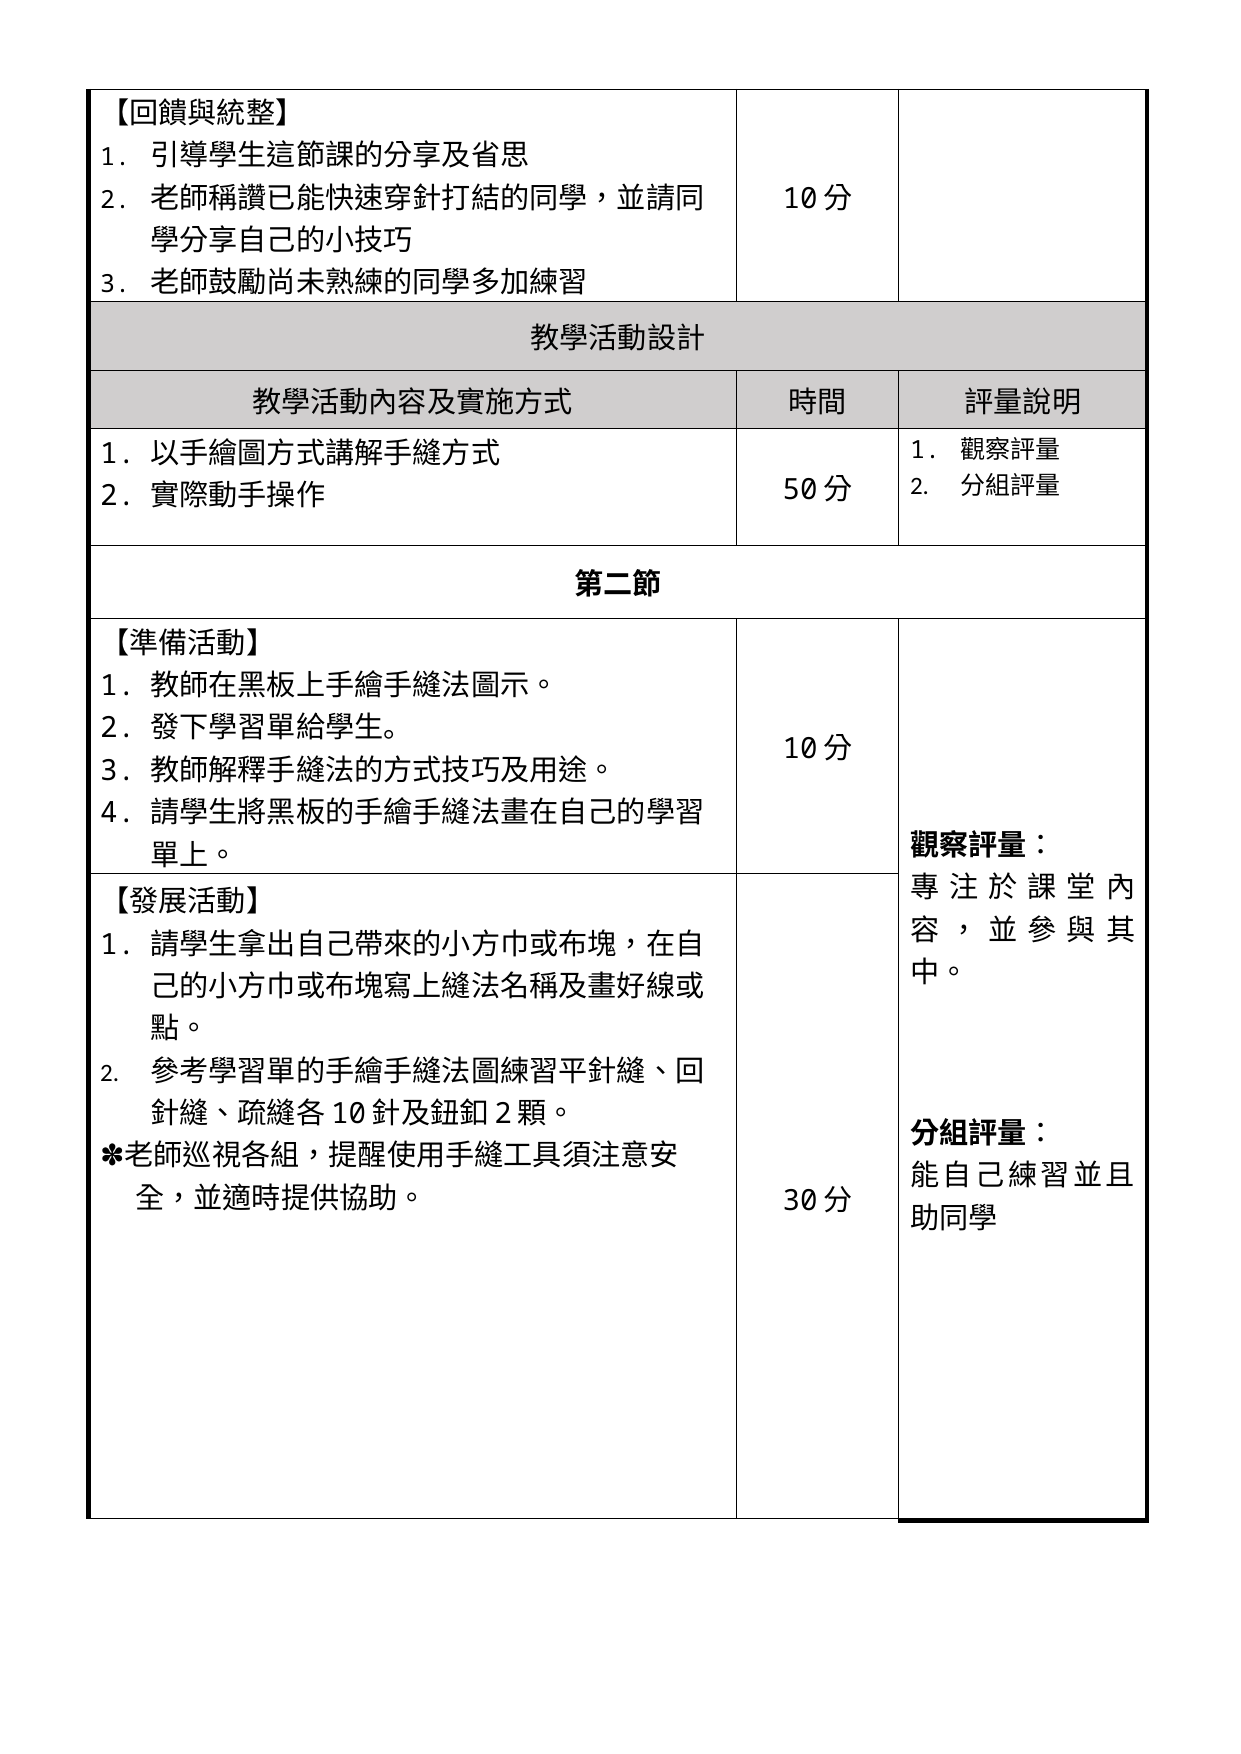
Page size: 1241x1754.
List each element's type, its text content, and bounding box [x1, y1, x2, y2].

table_cell 教學活動設計 [91, 302, 1145, 370]
table_cell 10分 [737, 90, 898, 301]
table_cell 【準備活動】 教師在黑板上手繪手縫法圖示。 發下學習單給學生。 教師解釋手縫法的方式技巧及用途。 請學生將黑板的手繪手縫法畫在自己的學習單上。 [91, 619, 736, 873]
table_cell 觀察評量： 專注於課堂內容，並參與其中。 分組評量： 能自己練習並且助同學 [899, 619, 1145, 1518]
table_cell 第二節 [91, 546, 1145, 618]
table_cell 【發展活動】 請學生拿出自己帶來的小方巾或布塊，在自己的小方巾或布塊寫上縫法名稱及畫好線或點。 參考學習單的手繪手縫法圖練習平針縫、回針縫、疏縫各10針及鈕釦2顆。 ✽老師巡視各組，提醒使用手縫工具須注意安 全，並適時提供協助。 [91, 874, 736, 1518]
table_cell 10分 [737, 619, 898, 873]
table_cell 教學活動內容及實施方式 [91, 371, 736, 428]
table_cell 評量說明 [899, 371, 1145, 428]
table_cell [899, 90, 1145, 301]
table_cell 觀察評量 分組評量 [899, 429, 1145, 544]
table_cell 以手繪圖方式講解手縫方式 實際動手操作 [91, 429, 736, 544]
table_cell 30分 [737, 874, 898, 1518]
table_cell 50分 [737, 429, 898, 544]
table_cell 時間 [737, 371, 898, 428]
table_cell 【回饋與統整】 引導學生這節課的分享及省思 老師稱讚已能快速穿針打結的同學，並請同學分享自己的小技巧 老師鼓勵尚未熟練的同學多加練習 [91, 90, 736, 301]
